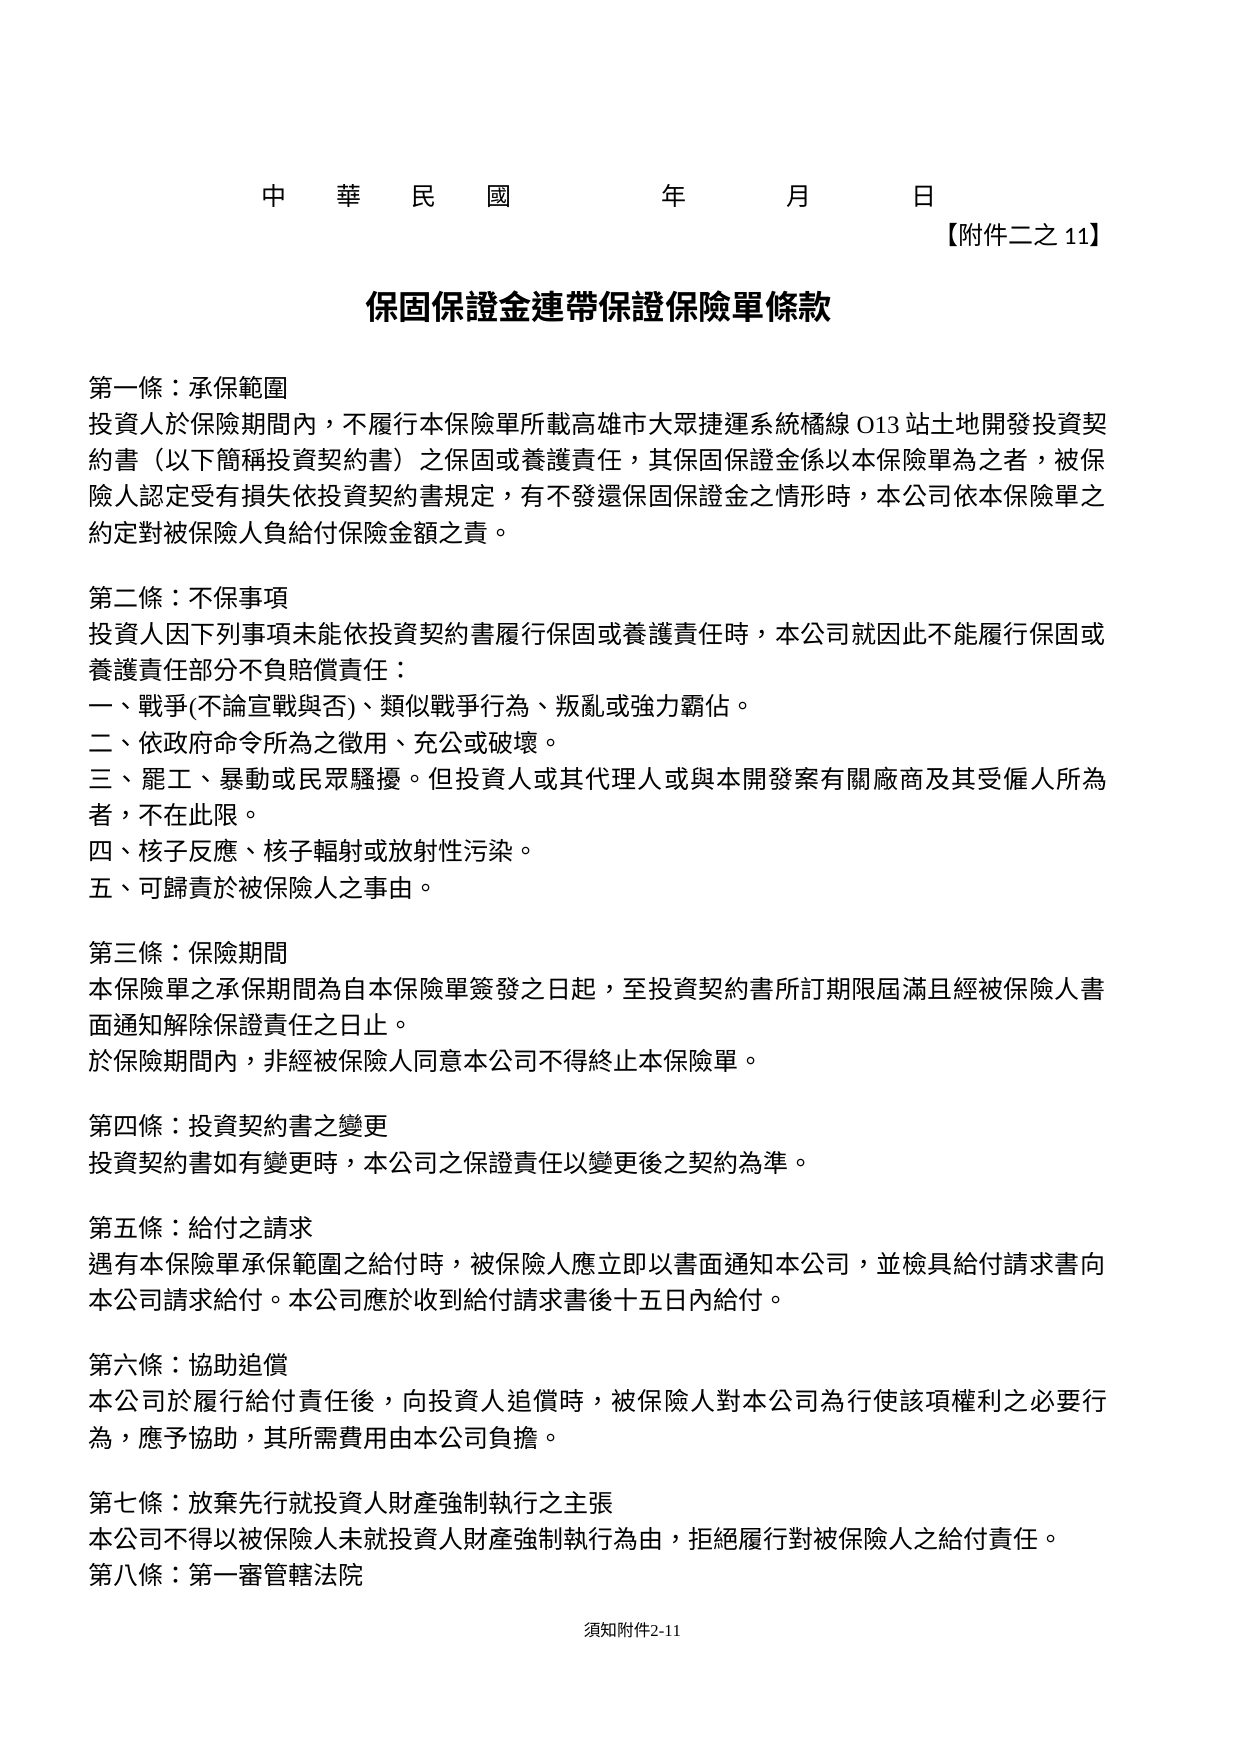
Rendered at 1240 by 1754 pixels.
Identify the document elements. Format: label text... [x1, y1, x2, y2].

text 本公司於履行給付責任後，向投資人追償時，被保險人對本公司為行使該項權利之必要行為，應予協助，其所需費用由本公司負擔。 [89, 1382, 1108, 1454]
text 中 華 民 國 年 月 日 [89, 176, 1108, 213]
text 本公司不得以被保險人未就投資人財產強制執行為由，拒絕履行對被保險人之給付責任。 [89, 1519, 1108, 1556]
text 於保險期間內，非經被保險人同意本公司不得終止本保險單。 [89, 1042, 1108, 1078]
text 第四條：投資契約書之變更 [89, 1107, 1108, 1143]
text 保固保證金連帶保證保險單條款 [89, 281, 1108, 329]
text 第七條：放棄先行就投資人財產強制執行之主張 [89, 1483, 1108, 1519]
text 第六條：協助追償 [89, 1346, 1108, 1382]
text 本保險單之承保期間為自本保險單簽發之日起，至投資契約書所訂期限屆滿且經被保險人書面通知解除保證責任之日止。 [89, 969, 1108, 1042]
text 投資人於保險期間內，不履行本保險單所載高雄市大眾捷運系統橘線O13站土地開發投資契約書（以下簡稱投資契約書）之保固或養護責任，其保固保證金係以本保險單為之者，被保險人認定受有損失依投資契約書規定，有不發還保固保證金之情形時，本公司依本保險單之約定對被保險人負給付保險金額之責。 [89, 404, 1108, 549]
text 第二條：不保事項 [89, 578, 1108, 614]
text 三、罷工、暴動或民眾騷擾。但投資人或其代理人或與本開發案有關廠商及其受僱人所為者，不在此限。 [89, 759, 1108, 832]
text 【附件二之11】 [913, 215, 1135, 252]
text 第八條：第一審管轄法院 [89, 1556, 1108, 1592]
text 第五條：給付之請求 [89, 1208, 1108, 1244]
text 第一條：承保範圍 [89, 368, 1108, 404]
text 一、戰爭(不論宣戰與否)、類似戰爭行為、叛亂或強力霸佔。 [89, 687, 1108, 723]
text [898, 208, 1150, 264]
text 投資契約書如有變更時，本公司之保證責任以變更後之契約為準。 [89, 1143, 1108, 1179]
text 遇有本保險單承保範圍之給付時，被保險人應立即以書面通知本公司，並檢具給付請求書向本公司請求給付。本公司應於收到給付請求書後十五日內給付。 [89, 1244, 1108, 1317]
text 四、核子反應、核子輻射或放射性污染。 [89, 832, 1108, 868]
text 投資人因下列事項未能依投資契約書履行保固或養護責任時，本公司就因此不能履行保固或養護責任部分不負賠償責任： [89, 614, 1108, 687]
text 第三條：保險期間 [89, 933, 1108, 969]
text 五、可歸責於被保險人之事由。 [89, 868, 1108, 904]
text 二、依政府命令所為之徵用、充公或破壞。 [89, 723, 1108, 759]
